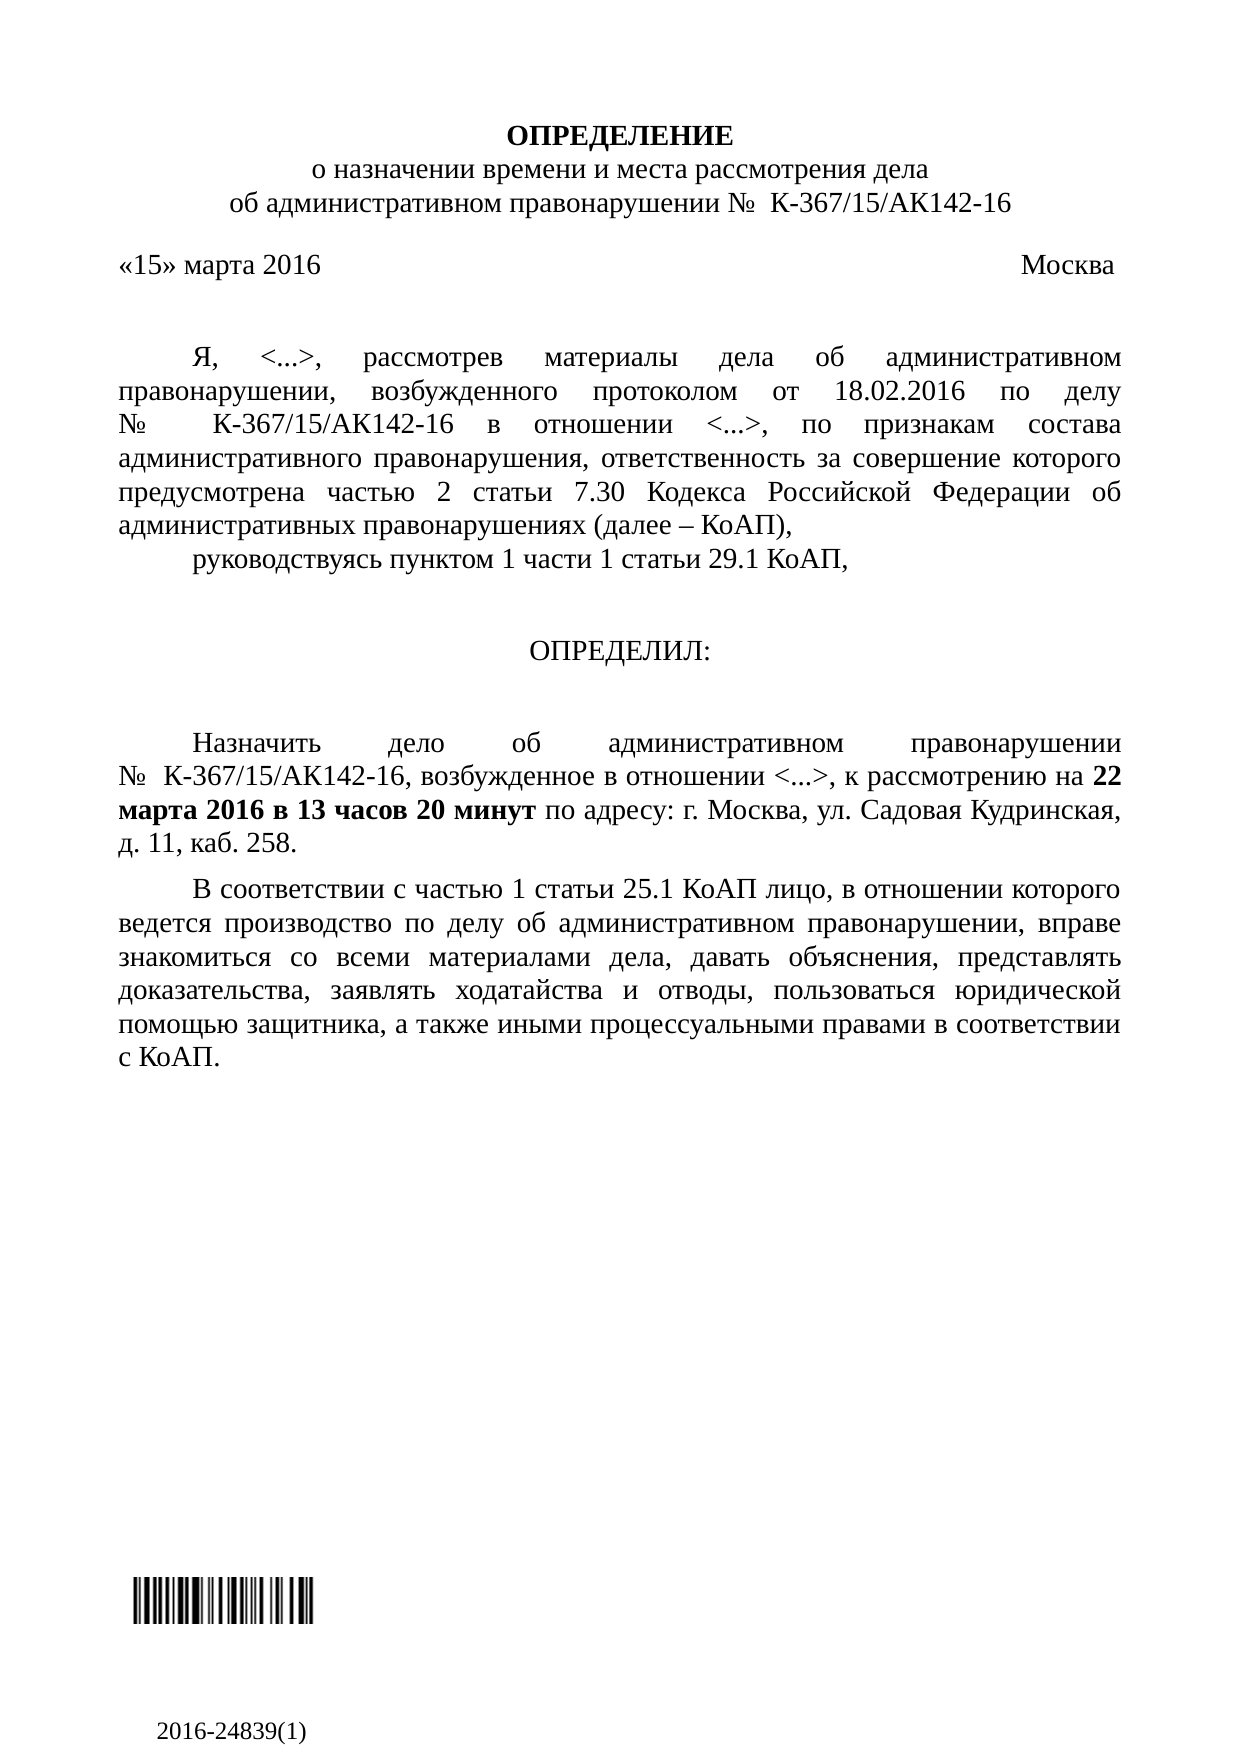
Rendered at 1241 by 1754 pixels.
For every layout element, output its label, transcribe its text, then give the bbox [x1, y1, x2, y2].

text Назначить дело об административном правонарушении № К-367/15/АК142-16, возбужденное в отношении <...>, к рассмотрению на 22 марта 2016 в 13 часов 20 минут по адресу: г. Москва, ул. Садовая Кудринская, д. 11, каб. 258. [118, 725, 1122, 859]
text В соответствии с частью 1 статьи 25.1 КоАП лицо, в отношении которого ведется производство по делу об административном правонарушении, вправе знакомиться со всеми материалами дела, давать объяснения, представлять доказательства, заявлять ходатайства и отводы, пользоваться юридической помощью защитника, а также иными процессуальными правами в соответствии с КоАП. [118, 872, 1122, 1073]
text «15» марта 2016 Москва [118, 247, 1122, 281]
text об административном правонарушении № К-367/15/АК142-16 [118, 185, 1122, 219]
text о назначении времени и места рассмотрения дела [118, 152, 1122, 185]
subtitle ОПРЕДЕЛЕНИЕ [118, 118, 1122, 152]
text руководствуясь пунктом 1 части 1 статьи 29.1 КоАП, [118, 541, 1122, 574]
text ОПРЕДЕЛИЛ: [118, 633, 1122, 666]
picture [118, 1577, 331, 1624]
text Я, <...>, рассмотрев материалы дела об административном правонарушении, возбужденного протоколом от 18.02.2016 по делу № К-367/15/АК142-16 в отношении <...>, по признакам состава административного правонарушения, ответственность за совершение которого предусмотрена частью 2 статьи 7.30 Кодекса Российской Федерации об административных правонарушениях (далее – КоАП), [118, 339, 1122, 541]
